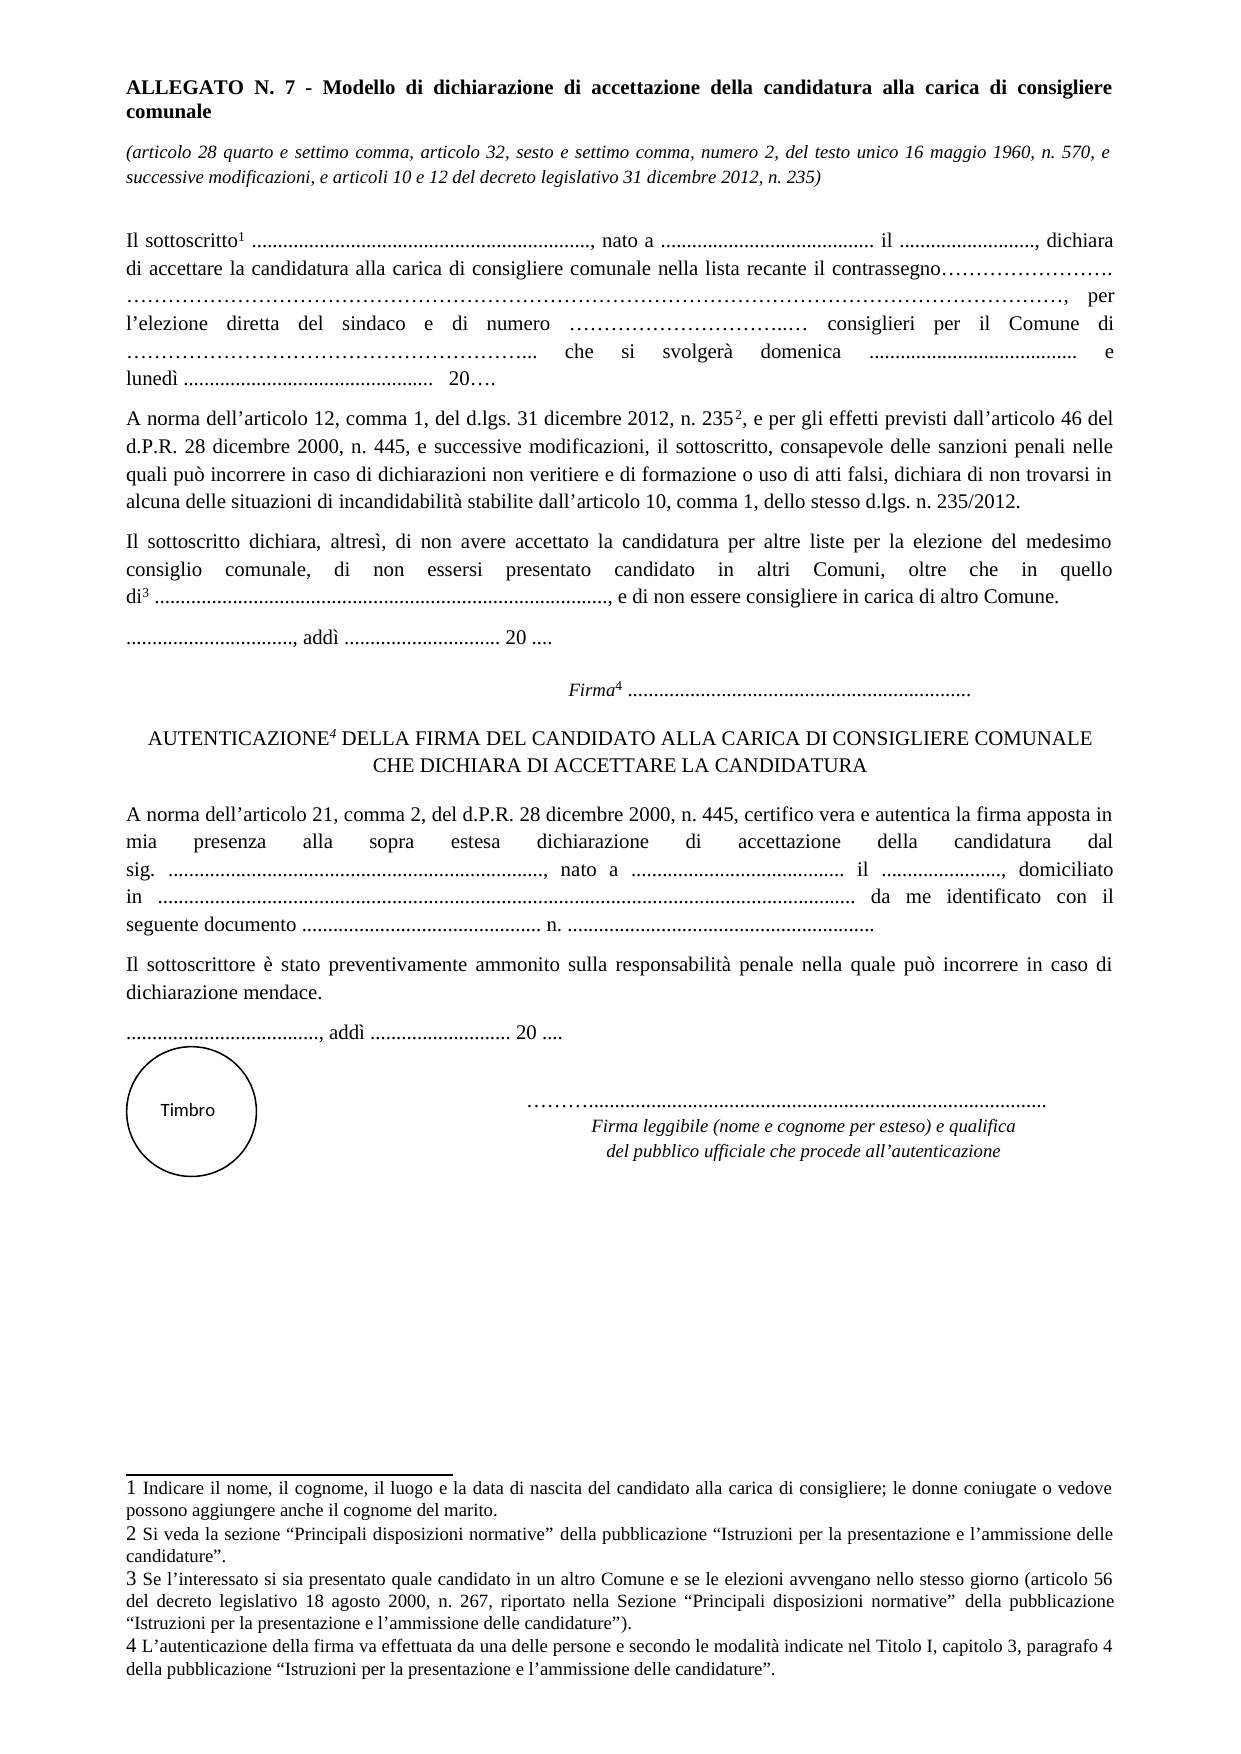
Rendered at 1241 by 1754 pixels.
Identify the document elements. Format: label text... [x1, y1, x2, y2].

text Se l’interessato si sia presentato quale candidato in un altro Comune e se le elezioni avvengano nello stesso giorno (articolo 56 del decreto legislativo 18 agosto 2000, n. 267, riportato nella Sezione “Principali disposizioni normative” della pubblicazione “Istruzioni per la presentazione e l’ammissione delle candidature”). [126, 1566, 1114, 1633]
text AUTENTICAZIONE4 DELLA FIRMA DEL CANDIDATO ALLA CARICA DI CONSIGLIERE COMUNALE CHE DICHIARA DI ACCETTARE LA CANDIDATURA [126, 726, 1114, 777]
text Il sottoscrittore è stato preventivamente ammonito sulla responsabilità penale nella quale può incorrere in caso di dichiarazione mendace. [126, 952, 1114, 1004]
text A norma dell’articolo 12, comma 1, del d.lgs. 31 dicembre 2012, n. 235, e per gli effetti previsti dall’articolo 46 del d.P.R. 28 dicembre 2000, n. 445, e successive modificazioni, il sottoscritto, consapevole delle sanzioni penali nelle quali può incorrere in caso di dichiarazioni non veritiere e di formazione o uso di atti falsi, dichiara di non trovarsi in alcuna delle situazioni di incandidabilità stabilite dall’articolo 10, comma 1, dello stesso d.lgs. n. 235/2012. [126, 406, 1114, 513]
text Il sottoscritto dichiara, altresì, di non avere accettato la candidatura per altre liste per la elezione del medesimo consiglio comunale, di non essersi presentato candidato in altri Comuni, oltre che in quello di ......................................................................................., e di non essere consigliere in carica di altro Comune. [126, 529, 1114, 608]
text ....................................., addì ........................... 20 .... [126, 1020, 1114, 1044]
text (articolo 28 quarto e settimo comma, articolo 32, sesto e settimo comma, numero 2, del testo unico 16 maggio 1960, n. 570, e successive modificazioni, e articoli 10 e 12 del decreto legislativo 31 dicembre 2012, n. 235) [126, 141, 1114, 187]
text L’autenticazione della firma va effettuata da una delle persone e secondo le modalità indicate nel Titolo I, capitolo 3, paragrafo 4 della pubblicazione “Istruzioni per la presentazione e l’ammissione delle candidature”. [126, 1633, 1114, 1679]
text Indicare il nome, il cognome, il luogo e la data di nascita del candidato alla carica di consigliere; le donne coniugate o vedove possono aggiungere anche il cognome del marito. [126, 1475, 1114, 1521]
text del pubblico ufficiale che procede all’autenticazione [421, 1140, 1114, 1162]
text A norma dell’articolo 21, comma 2, del d.P.R. 28 dicembre 2000, n. 445, certifico vera e autentica la firma apposta in mia presenza alla sopra estesa dichiarazione di accettazione della candidatura dal sig. ........................................................................, nato a ......................................... il ......................., domiciliato in ...................................................................................................................................... da me identificato con il seguente documento .............................................. n. ........................................................... [126, 802, 1114, 936]
text Il sottoscritto ................................................................., nato a ......................................... il .........................., dichiara di accettare la candidatura alla carica di consigliere comunale nella lista recante il contrassegno……………………. ………………………………………………………………………………………………………………………, per l’elezione diretta del sindaco e di numero …………………………..… consiglieri per il Comune di …………………………………………………... che si svolgerà domenica ........................................ e lunedì ................................................ 20…. [126, 228, 1114, 390]
text ………........................................................................................ [494, 1088, 1114, 1112]
text Si veda la sezione “Principali disposizioni normative” della pubblicazione “Istruzioni per la presentazione e l’ammissione delle candidature”. [126, 1521, 1114, 1566]
text Firma .................................................................. [568, 677, 1114, 701]
subtitle ALLEGATO N. 7 - Modello di dichiarazione di accettazione della candidatura alla carica di consigliere comunale [126, 75, 1114, 123]
text Firma leggibile (nome e cognome per esteso) e qualifica [421, 1115, 1114, 1137]
text ................................, addì .............................. 20 .... [126, 624, 1114, 649]
